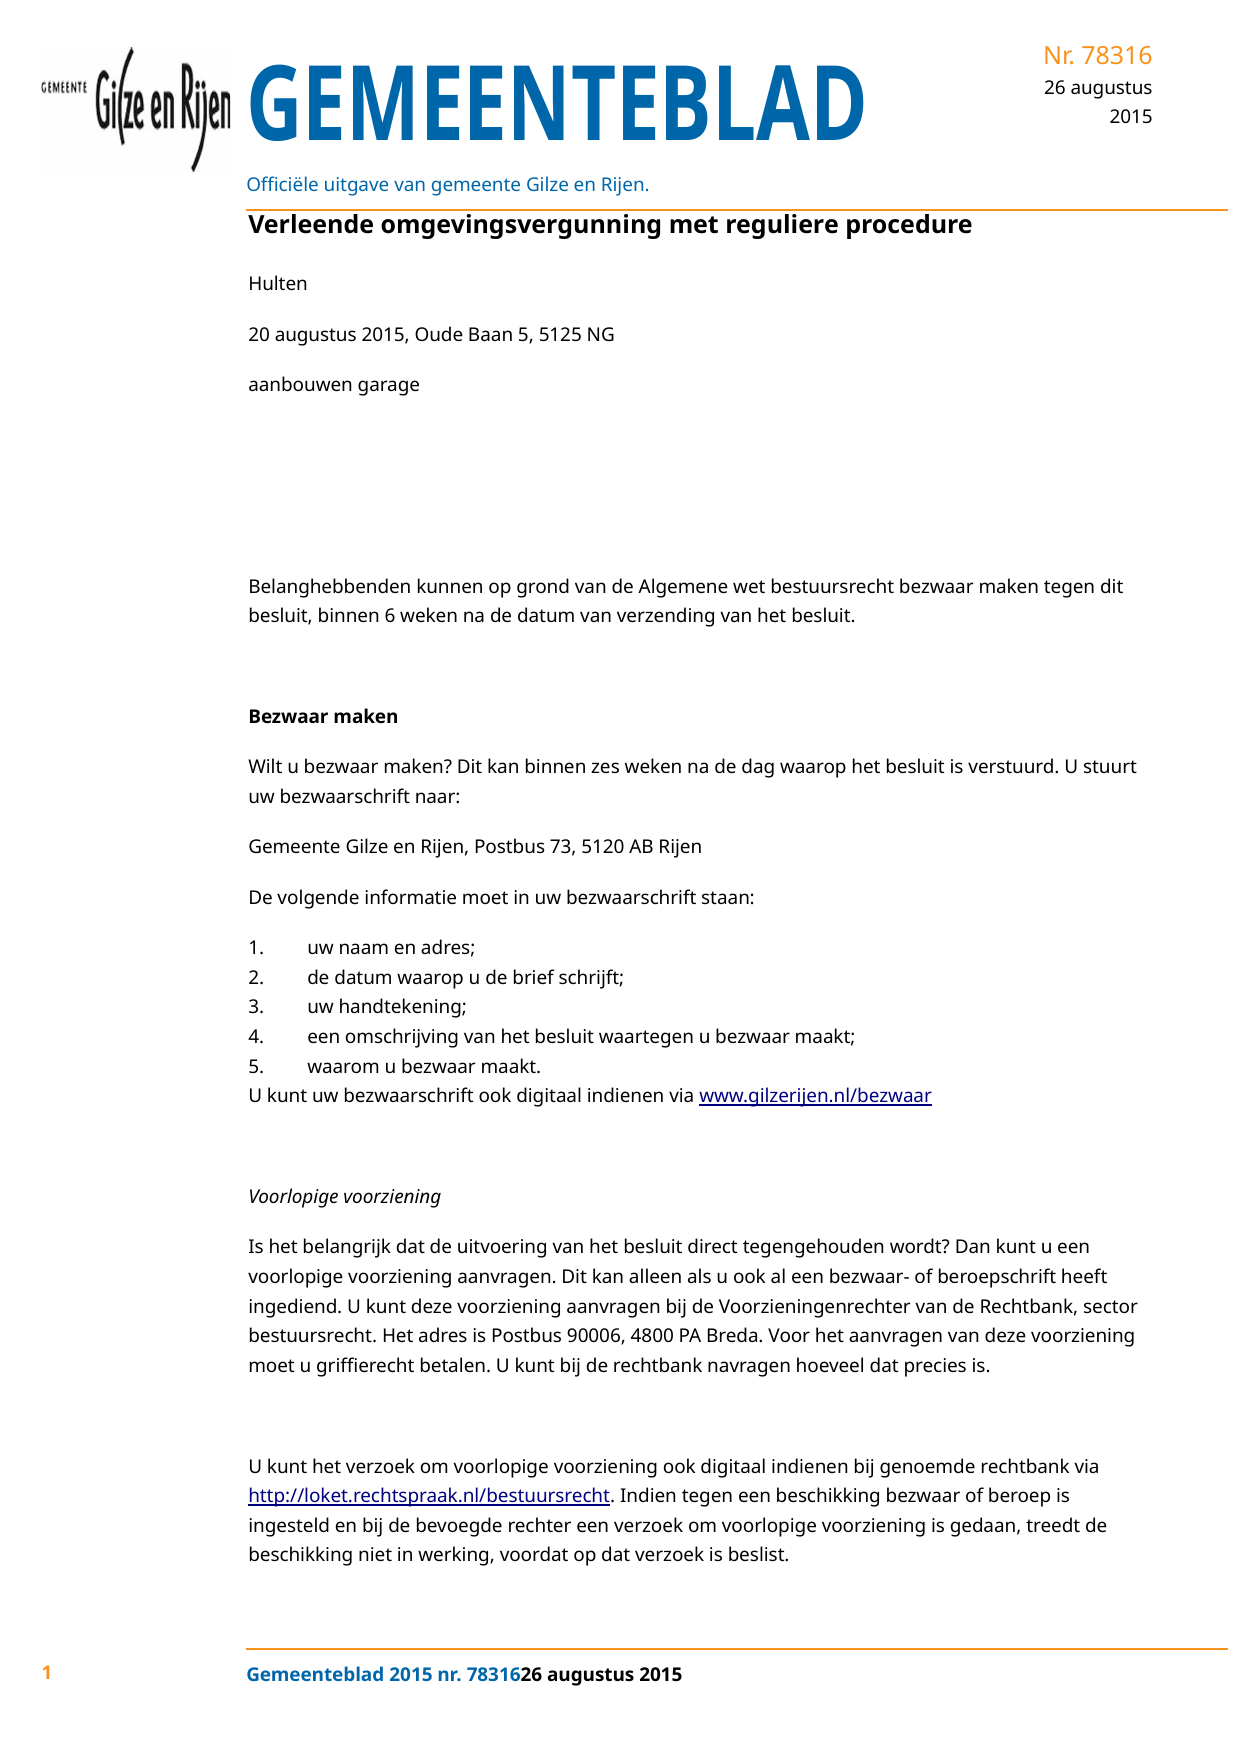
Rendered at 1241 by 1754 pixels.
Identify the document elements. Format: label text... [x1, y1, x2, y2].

text Verleende omgevingsvergunning met reguliere procedure [248, 211, 1152, 241]
picture [41, 47, 231, 172]
text Voorlopige voorziening [248, 1183, 1152, 1209]
text De volgende informatie moet in uw bezwaarschrift staan: [248, 884, 1152, 910]
text U kunt het verzoek om voorlopige voorziening ook digitaal indienen bij genoemde rechtbank via http://loket.rechtspraak.nl/bestuursrecht. Indien tegen een beschikking bezwaar of beroep is ingesteld en bij de bevoegde rechter een verzoek om voorlopige voorziening is gedaan, treedt de beschikking niet in werking, voordat op dat verzoek is beslist. [248, 1453, 1152, 1567]
text aanbouwen garage [248, 371, 1152, 397]
text Is het belangrijk dat de uitvoering van het besluit direct tegengehouden wordt? Dan kunt u een voorlopige voorziening aanvragen. Dit kan alleen als u ook al een bezwaar- of beroepschrift heeft ingediend. U kunt deze voorziening aanvragen bij de Voorzieningenrechter van de Rechtbank, sector bestuursrecht. Het adres is Postbus 90006, 4800 PA Breda. Voor het aanvragen van deze voorziening moet u griffierecht betalen. U kunt bij de rechtbank navragen hoeveel dat precies is. [248, 1234, 1152, 1378]
list een omschrijving van het besluit waartegen u bezwaar maakt; [248, 1023, 1152, 1049]
list uw naam en adres; [248, 934, 1152, 960]
text Belanghebbenden kunnen op grond van de Algemene wet bestuursrecht bezwaar maken tegen dit besluit, binnen 6 weken na de datum van verzending van het besluit. [248, 573, 1152, 628]
list uw handtekening; [248, 994, 1152, 1019]
text Gemeente Gilze en Rijen, Postbus 73, 5120 AB Rijen [248, 834, 1152, 859]
text Bezwaar maken [248, 703, 1152, 729]
text Wilt u bezwaar maken? Dit kan binnen zes weken na de dag waarop het besluit is verstuurd. U stuurt uw bezwaarschrift naar: [248, 754, 1152, 809]
text 20 augustus 2015, Oude Baan 5, 5125 NG [248, 321, 1152, 346]
text Hulten [248, 270, 1152, 296]
list de datum waarop u de brief schrijft; [248, 964, 1152, 990]
list waarom u bezwaar maakt. [248, 1053, 1152, 1078]
text U kunt uw bezwaarschrift ook digitaal indienen via www.gilzerijen.nl/bezwaar [248, 1082, 1152, 1108]
